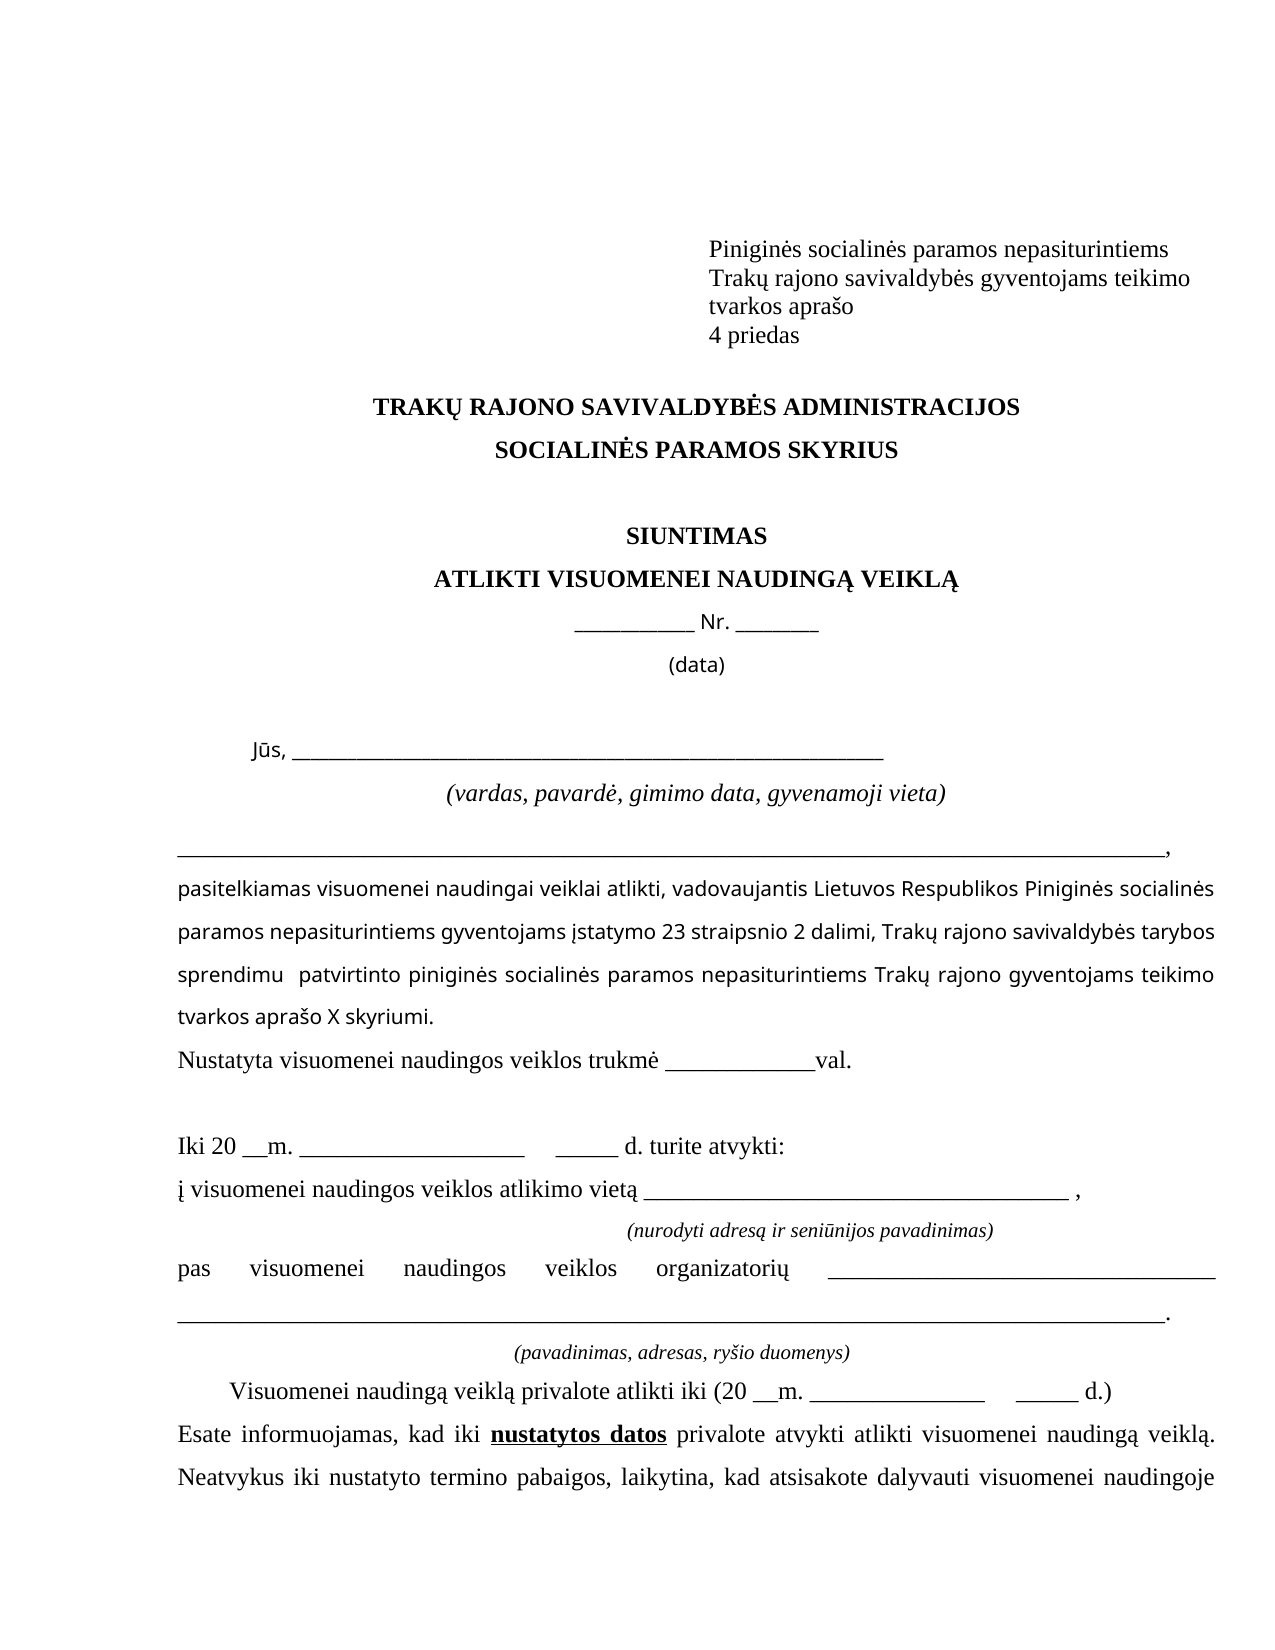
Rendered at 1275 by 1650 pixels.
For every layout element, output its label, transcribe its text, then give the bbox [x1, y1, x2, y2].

text _____________ Nr. _________ [177, 607, 1216, 636]
text Iki 20 __m. __________________ _____ d. turite atvykti: [177, 1131, 1216, 1160]
text _______________________________________________________________________________, [177, 831, 1216, 860]
text į visuomenei naudingos veiklos atlikimo vietą __________________________________ , [177, 1174, 1216, 1203]
text tvarkos aprašo [177, 291, 1216, 320]
text Piniginės socialinės paramos nepasiturintiems [177, 234, 1216, 263]
text Trakų rajono savivaldybės gyventojams teikimo [177, 263, 1216, 291]
text Visuomenei naudingą veiklą privalote atlikti iki (20 __m. ______________ _____ d.) [177, 1376, 1216, 1404]
text Nustatyta visuomenei naudingos veiklos trukmė ____________val. [177, 1045, 1216, 1074]
text pas visuomenei naudingos veiklos organizatorių _______________________________ _______________________________________________________________________________. [177, 1253, 1216, 1325]
text pasitelkiamas visuomenei naudingai veiklai atlikti, vadovaujantis Lietuvos Respublikos Piniginės socialinės paramos nepasiturintiems gyventojams įstatymo 23 straipsnio 2 dalimi, Trakų rajono savivaldybės tarybos sprendimu patvirtinto piniginės socialinės paramos nepasiturintiems Trakų rajono gyventojams teikimo tvarkos aprašo X skyriumi. [177, 874, 1216, 1031]
text TRAKŲ RAJONO SAVIVALDYBĖS ADMINISTRACIJOS [177, 392, 1216, 420]
text Esate informuojamas, kad iki nustatytos datos privalote atvykti atlikti visuomenei naudingą veiklą. Neatvykus iki nustatyto termino pabaigos, laikytina, kad atsisakote dalyvauti visuomenei naudingoje [177, 1419, 1216, 1491]
text ATLIKTI VISUOMENEI NAUDINGĄ VEIKLĄ [177, 564, 1216, 593]
text Jūs, ________________________________________________________________ [177, 735, 1216, 763]
text (vardas, pavardė, gimimo data, gyvenamoji vieta) [177, 778, 1216, 813]
text SOCIALINĖS PARAMOS SKYRIUS [177, 435, 1216, 463]
text (data) [177, 650, 1216, 678]
text SIUNTIMAS [177, 521, 1216, 550]
text (nurodyti adresą ir seniūnijos pavadinimas) [177, 1217, 1216, 1242]
text 4 priedas [177, 320, 1216, 349]
text (pavadinimas, adresas, ryšio duomenys) [177, 1340, 1216, 1364]
